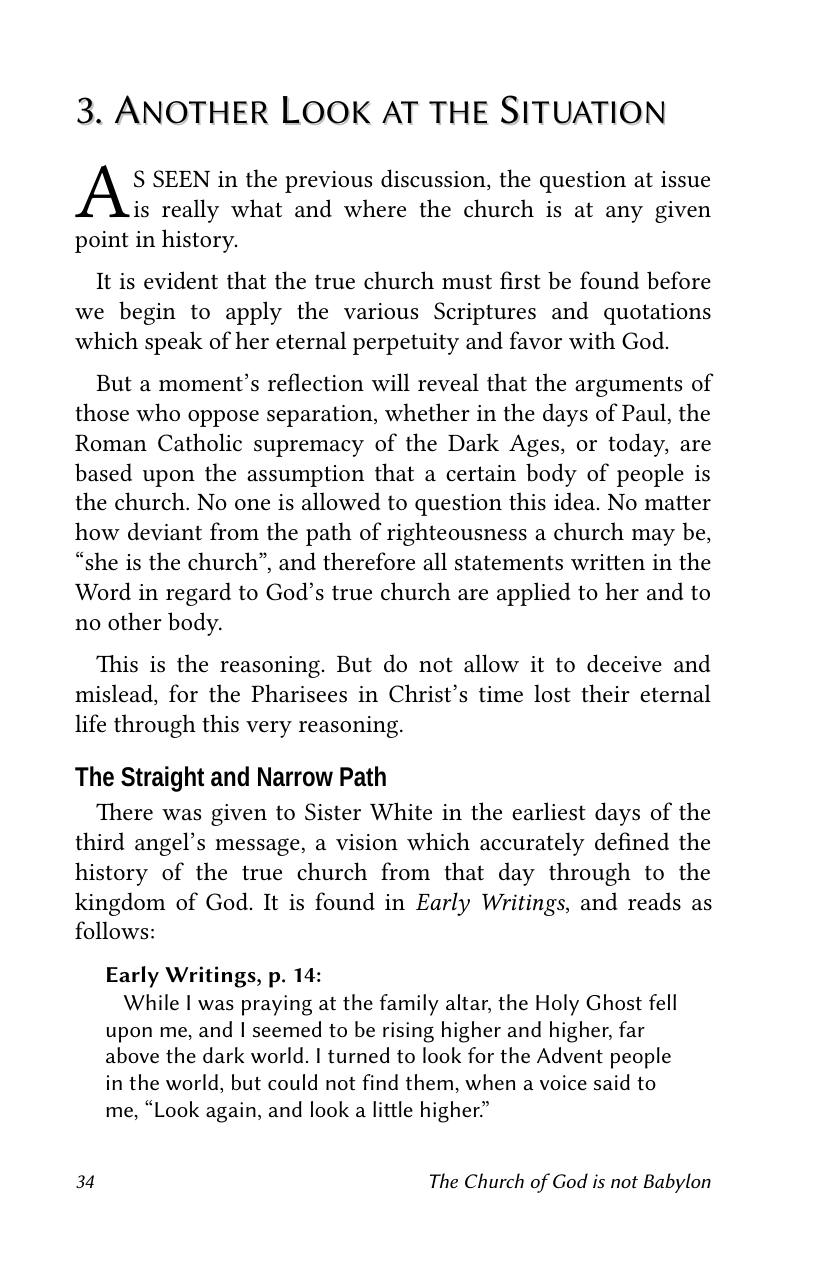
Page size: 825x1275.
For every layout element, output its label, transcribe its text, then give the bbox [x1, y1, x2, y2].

text There was given to Sister White in the earliest days of the third angel’s message, a vision which accurately defined the history of the true church from that day through to the kingdom of God. It is found in Early Writings, and reads as follows: [75, 798, 712, 946]
text This is the reasoning. But do not allow it to deceive and mislead, for the Pharisees in Christ’s time lost their eternal life through this very reasoning. [75, 650, 712, 738]
text It is evident that the true church must first be found before we begin to apply the various Scriptures and quotations which speak of her eternal perpetuity and favor with God. [75, 267, 712, 355]
text While I was praying at the family altar, the Holy Ghost fell upon me, and I seemed to be rising higher and higher, far above the dark world. I turned to look for the Advent people in the world, but could not find them, when a voice said to me, “Look again, and look a little higher.” [105, 990, 682, 1123]
text But a moment’s reflection will reveal that the arguments of those who oppose separation, whether in the days of Paul, the Roman Catholic supremacy of the Dark Ages, or today, are based upon the assumption that a certain body of people is the church. No one is allowed to question this idea. No matter how deviant from the path of righteousness a church may be, “she is the church”, and therefore all statements written in the Word in regard to God’s true church are applied to her and to no other body. [75, 369, 712, 637]
text AS SEEN in the previous discussion, the question at issue is really what and where the church is at any given point in history. [75, 165, 712, 254]
subtitle The Straight and Narrow Path [75, 761, 712, 792]
text Early Writings, p. 14: [105, 962, 712, 988]
title Another Look at the Situation [75, 90, 712, 132]
